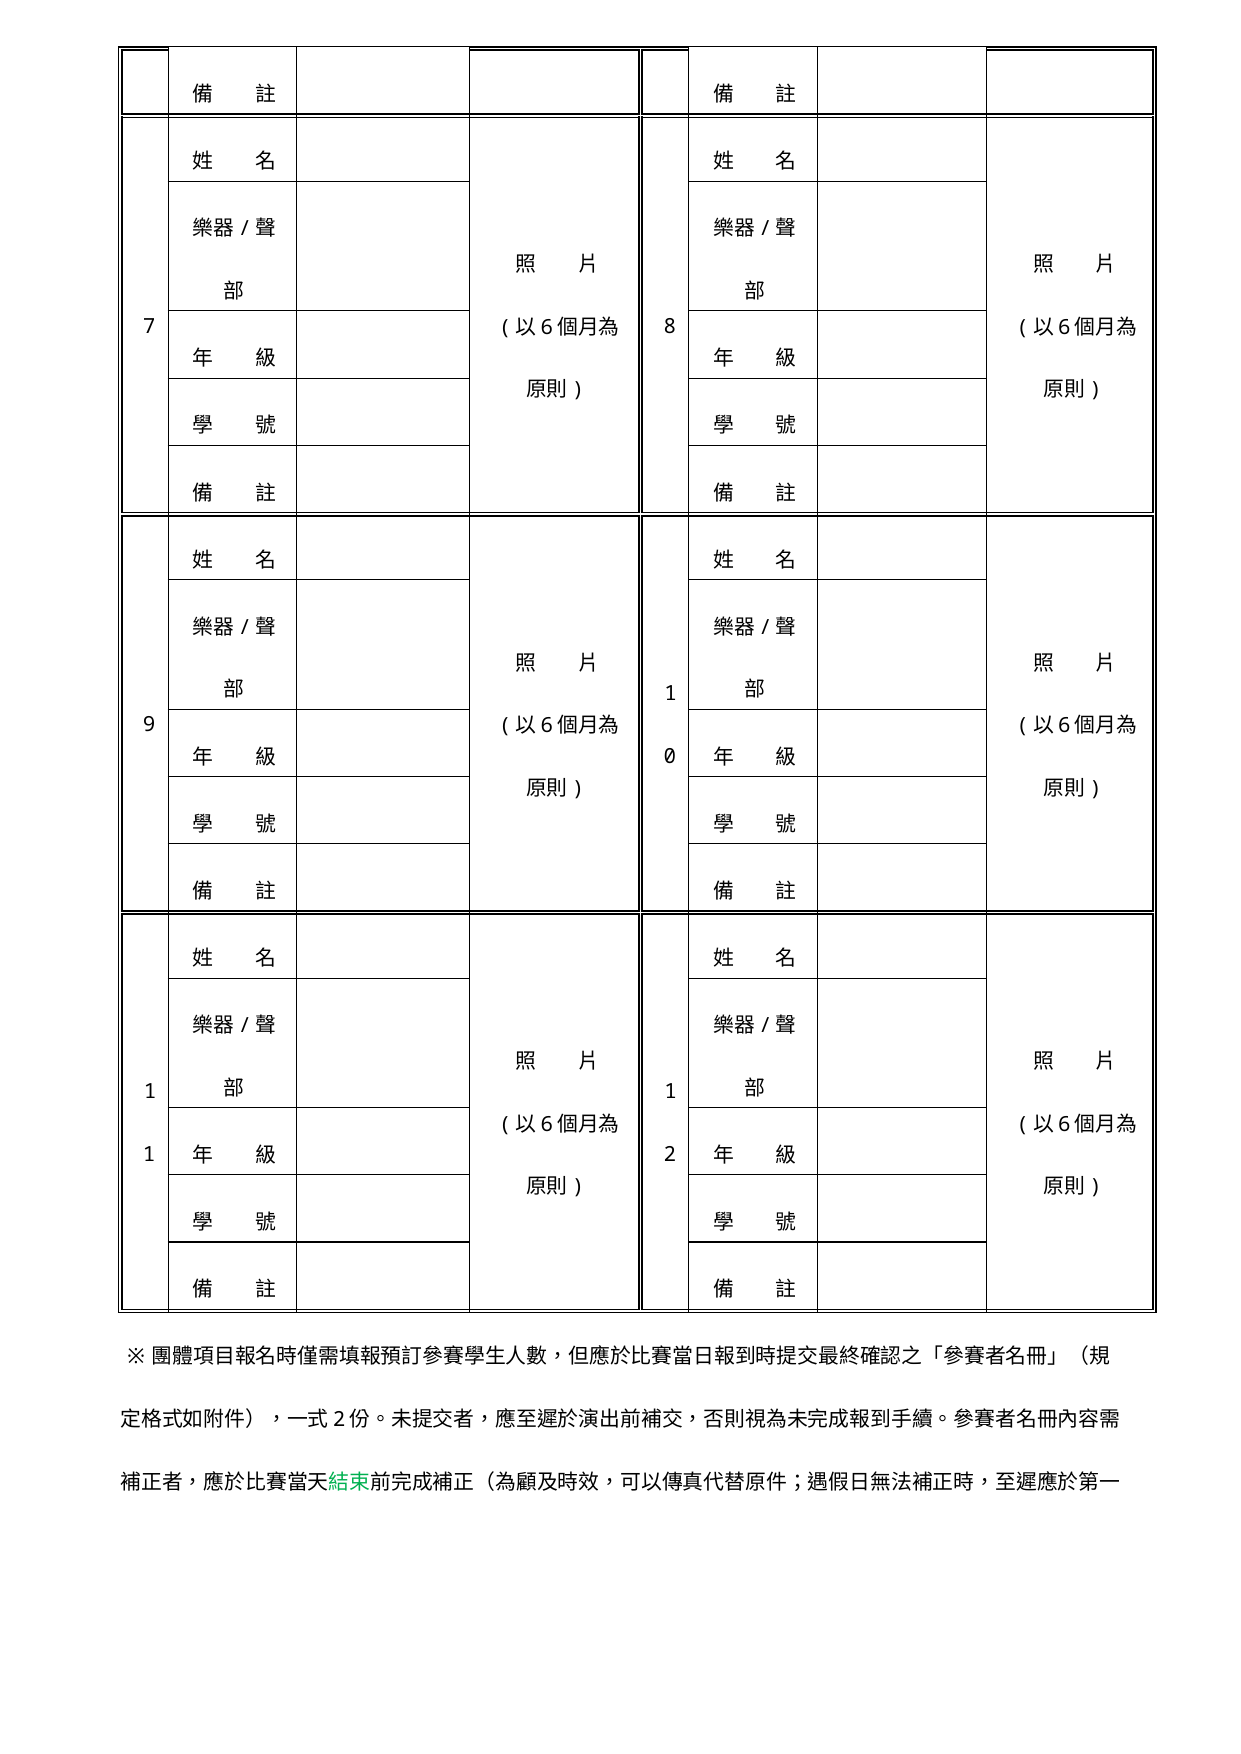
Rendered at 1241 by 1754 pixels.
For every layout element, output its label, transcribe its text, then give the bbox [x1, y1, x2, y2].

table_cell 年 級 [689, 1108, 817, 1174]
table_cell [297, 311, 469, 377]
table_cell 學 號 [169, 1175, 296, 1241]
table_cell 備 註 [689, 1243, 817, 1309]
table_cell [297, 1108, 469, 1174]
table_cell [987, 51, 1152, 113]
table_cell [297, 446, 469, 512]
table_cell 照 片 (以6個月為原則) [987, 517, 1152, 910]
table_cell 照 片 (以6個月為原則) [470, 915, 638, 1309]
table_cell 年 級 [169, 311, 296, 377]
table_cell 11 [123, 915, 168, 1309]
table_cell [818, 118, 986, 181]
table_cell 備 註 [169, 446, 296, 512]
table_cell [470, 51, 638, 113]
table_cell 9 [123, 517, 168, 910]
table_cell 樂器/聲部 [689, 182, 817, 310]
table_cell 7 [123, 118, 168, 512]
table_cell 年 級 [689, 311, 817, 377]
table_cell 8 [643, 118, 688, 512]
table_cell 姓 名 [169, 517, 296, 579]
table_cell [297, 1175, 469, 1241]
table_cell [297, 379, 469, 444]
table_cell [297, 710, 469, 776]
table_cell [818, 915, 986, 977]
table_cell 姓 名 [169, 118, 296, 181]
table_cell [818, 379, 986, 444]
table_cell 備 註 [689, 844, 817, 910]
table_cell [643, 51, 688, 113]
table_cell 學 號 [689, 777, 817, 843]
table_cell [818, 844, 986, 910]
table_cell 備 註 [169, 47, 296, 113]
table_cell 備 註 [689, 47, 817, 113]
table_cell 樂器/聲部 [169, 580, 296, 709]
table_cell 學 號 [169, 777, 296, 843]
table_cell 10 [643, 517, 688, 910]
table_cell [297, 777, 469, 843]
table_cell 12 [643, 915, 688, 1309]
table_cell 姓 名 [689, 517, 817, 579]
table_cell [818, 446, 986, 512]
table_cell 姓 名 [169, 915, 296, 977]
table_cell [297, 517, 469, 579]
table_cell [818, 1243, 986, 1309]
table_cell [818, 777, 986, 843]
table_cell 照 片 (以6個月為原則) [470, 118, 638, 512]
table_cell 年 級 [689, 710, 817, 776]
table_cell [297, 844, 469, 910]
table_cell 學 號 [689, 379, 817, 444]
table_cell [297, 979, 469, 1107]
table_cell [123, 51, 168, 113]
table_cell [818, 1175, 986, 1241]
table_cell [818, 710, 986, 776]
table_cell 年 級 [169, 710, 296, 776]
table_cell [818, 311, 986, 377]
table_cell 備 註 [689, 446, 817, 512]
table_cell [297, 118, 469, 181]
table_cell 樂器/聲部 [689, 580, 817, 709]
table_cell 學 號 [169, 379, 296, 444]
table_cell [818, 580, 986, 709]
table_cell [297, 47, 469, 113]
table_cell 年 級 [169, 1108, 296, 1174]
table_cell [818, 517, 986, 579]
table_cell [818, 979, 986, 1107]
table_cell [818, 1108, 986, 1174]
table_cell [297, 182, 469, 310]
table_cell 照 片 (以6個月為原則) [987, 118, 1152, 512]
table_cell 姓 名 [689, 915, 817, 977]
table_cell [297, 580, 469, 709]
table_cell [818, 182, 986, 310]
table_cell 樂器/聲部 [689, 979, 817, 1107]
table_cell 照 片 (以6個月為原則) [470, 517, 638, 910]
table_cell 備 註 [169, 1243, 296, 1309]
text ※團體項目報名時僅需填報預訂參賽學生人數，但應於比賽當日報到時提交最終確認之「參賽者名冊」（規定格式如附件），一式2份。未提交者，應至遲於演出前補交，否則視為未完成報到手續。參賽者名冊內容需補正者，應於比賽當天結束前完成補正（為顧及時效，可以傳真代替原件；遇假日無法補正時，至遲應於第一 [120, 1313, 1120, 1501]
table_cell [297, 1243, 469, 1309]
table_cell [818, 47, 986, 113]
table_cell 姓 名 [689, 118, 817, 181]
table_cell 照 片 (以6個月為原則) [987, 915, 1152, 1309]
table_cell 樂器/聲部 [169, 182, 296, 310]
table_cell [297, 915, 469, 977]
table_cell 備 註 [169, 844, 296, 910]
table_cell 學 號 [689, 1175, 817, 1241]
table_cell 樂器/聲部 [169, 979, 296, 1107]
